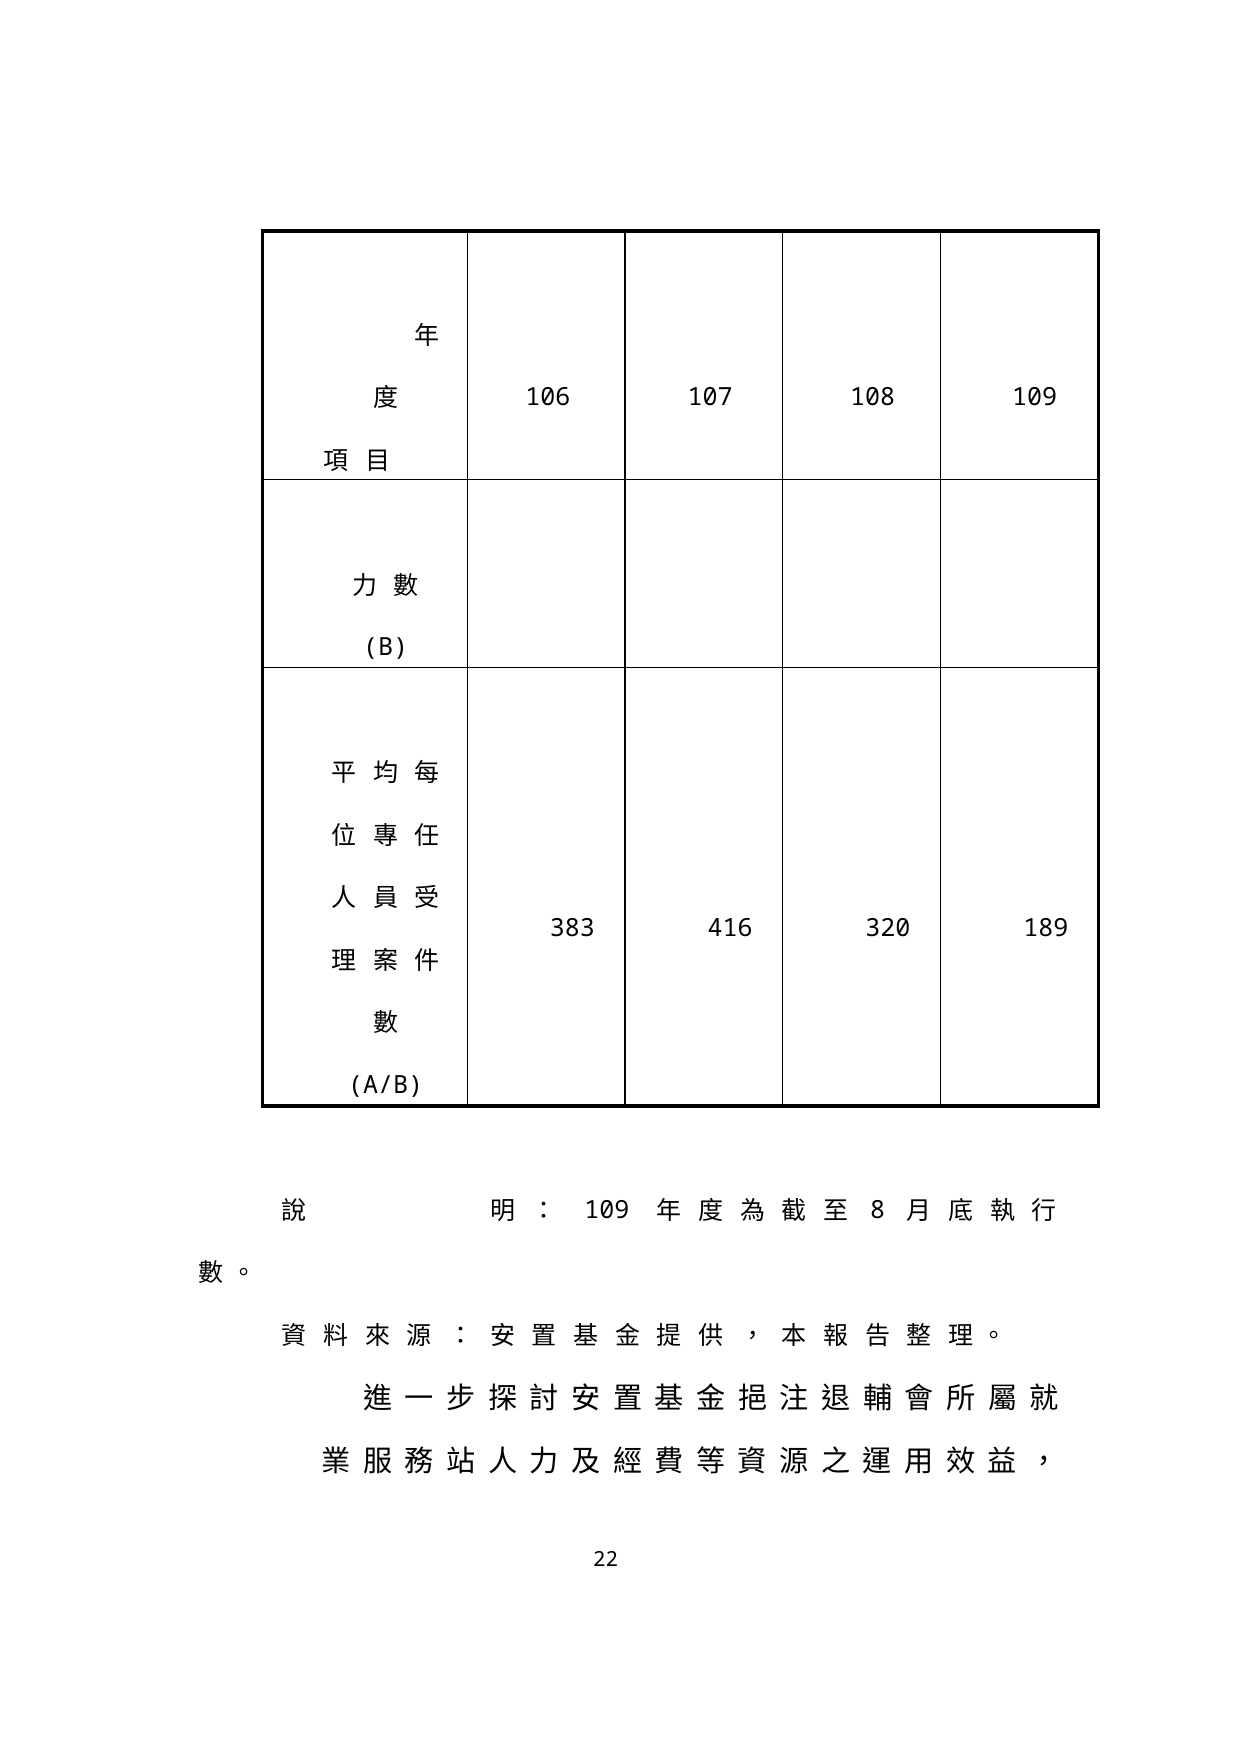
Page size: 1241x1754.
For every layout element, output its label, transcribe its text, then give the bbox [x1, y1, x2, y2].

table_cell [468, 480, 624, 667]
table_header 年度 項目 [264, 233, 467, 479]
table_cell 平均每位專任人員受理案件數 (A/B) [264, 668, 467, 1104]
table_cell 力數 (B) [264, 480, 467, 667]
table_cell [783, 480, 940, 667]
table_cell [941, 480, 1097, 667]
text 進一步探討安置基金挹注退輔會所屬就業服務站人力及經費等資源之運用效益， [278, 1354, 1065, 1479]
table_cell 416 [626, 668, 782, 1104]
table_cell 189 [941, 668, 1097, 1104]
table_header 108 [783, 233, 940, 479]
text 資料來源：安置基金提供，本報告整理。 [190, 1292, 1065, 1354]
table_header 107 [626, 233, 782, 479]
table_header 106 [468, 233, 624, 479]
table_cell [626, 480, 782, 667]
table_cell 383 [468, 668, 624, 1104]
text 說 明：109年度為截至8月底執行數。 [190, 1167, 1065, 1292]
table_cell 320 [783, 668, 940, 1104]
table_header 109 [941, 233, 1097, 479]
